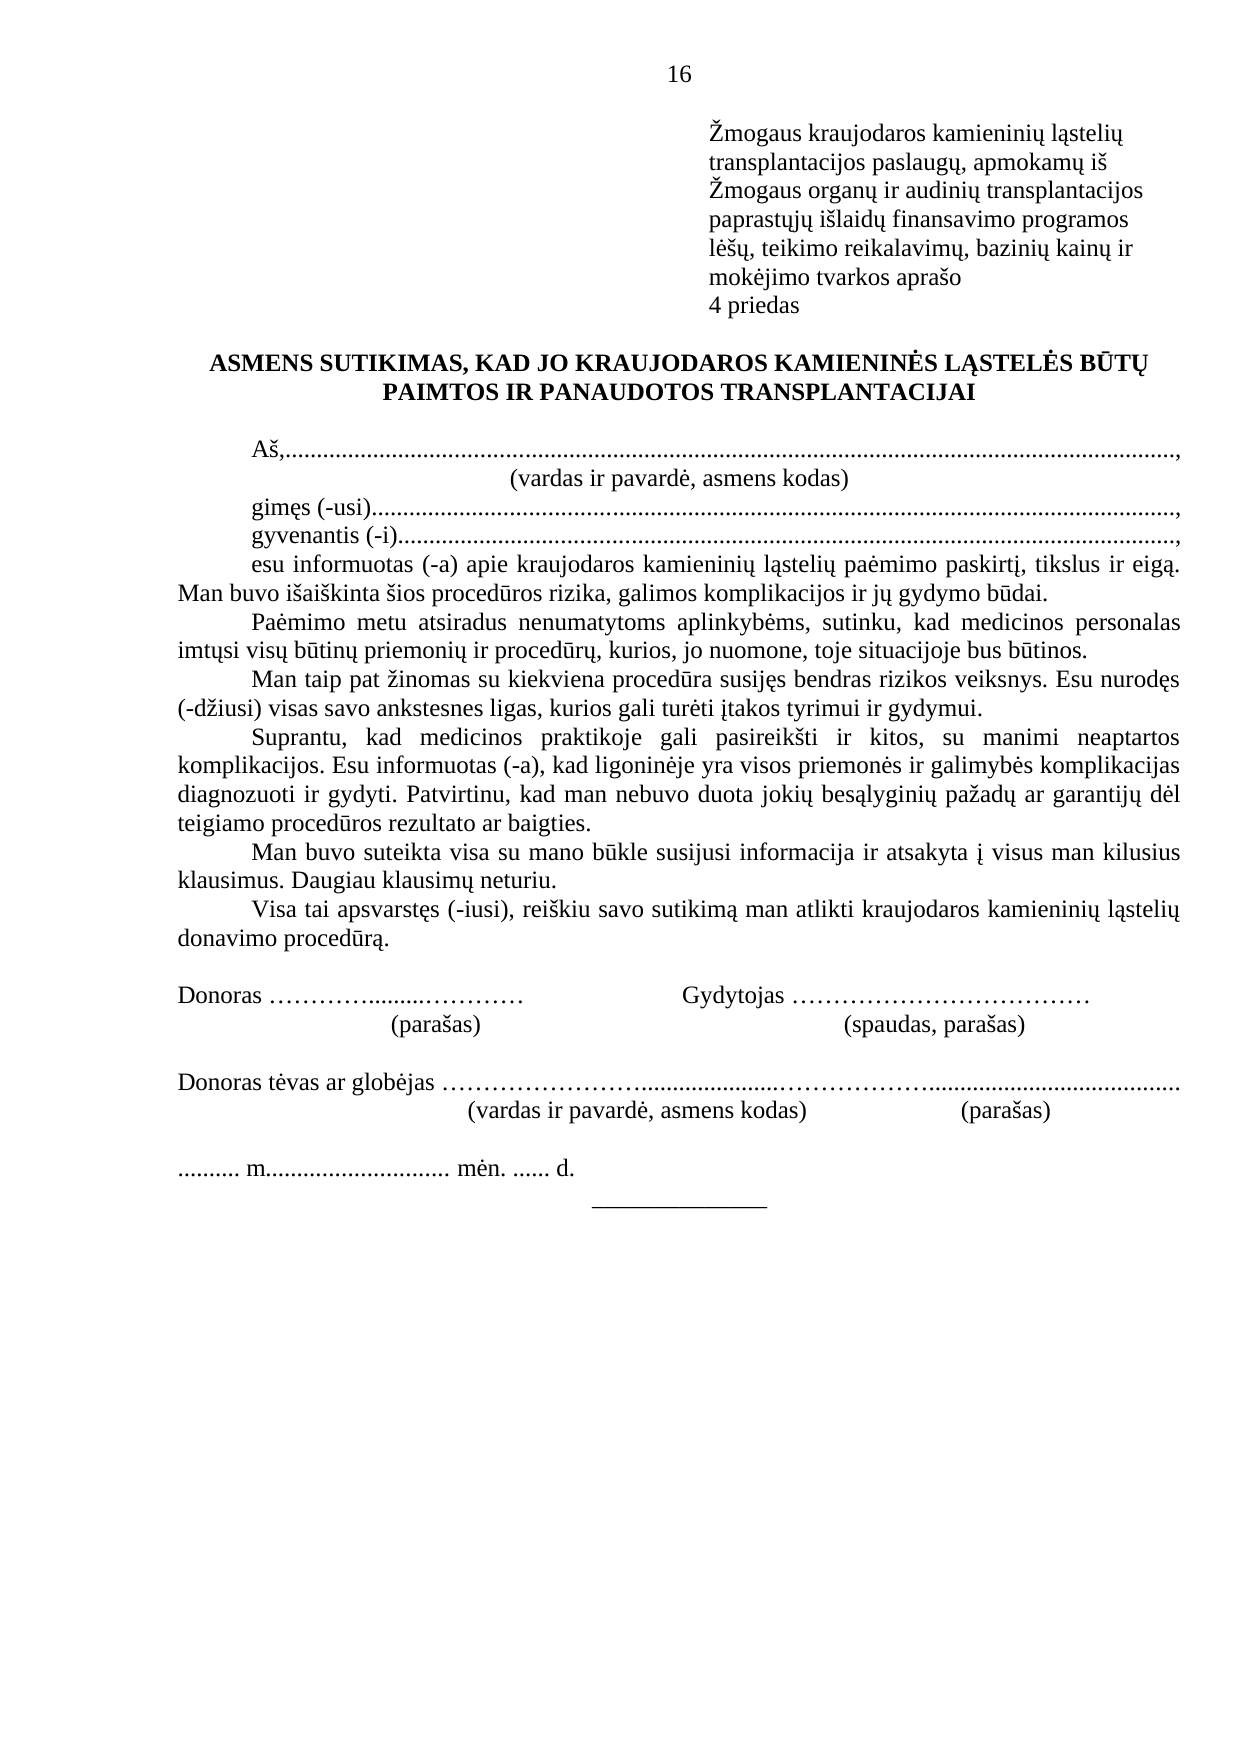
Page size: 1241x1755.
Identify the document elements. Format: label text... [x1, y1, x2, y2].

text .......... m mėn. ...... d. [177, 1153, 1181, 1182]
text ______________ [177, 1182, 1181, 1211]
text gimęs (-usi) .........................................................................................., [177, 492, 1181, 521]
text (vardas ir pavardė, asmens kodas) (parašas) [177, 1096, 1181, 1124]
text asmens Sutikimas, kad jo kraujodaros kamieninės ląstelės būtų paimtos ir panaudotos transplantacijai [177, 348, 1181, 406]
text Suprantu, kad medicinos praktikoje gali pasireikšti ir kitos, su manimi neaptartos komplikacijos. Esu informuotas (-a), kad ligoninėje yra visos priemonės ir galimybės komplikacijas diagnozuoti ir gydyti. Patvirtinu, kad man nebuvo duota jokių besąlyginių pažadų ar garantijų dėl teigiamo procedūros rezultato ar baigties. [177, 722, 1181, 837]
text Paėmimo metu atsiradus nenumatytoms aplinkybėms, sutinku, kad medicinos personalas imtųsi visų būtinų priemonių ir procedūrų, kurios, jo nuomone, toje situacijoje bus būtinos. [177, 607, 1181, 664]
text žmogaus organų ir audinių transplantacijos [177, 176, 1181, 204]
text 4 priedas [177, 291, 1181, 319]
text Aš, ........................................................................................................, [177, 434, 1181, 463]
text Žmogaus kraujodaros kamieninių ląstelių [709, 118, 1181, 147]
text lėšų, teikimo reikalavimų, bazinių kainų ir [177, 233, 1181, 262]
text paprastųjų išlaidų finansavimo programos [177, 204, 1181, 233]
text (parašas) (spaudas, parašas) [177, 1009, 1181, 1038]
text Man taip pat žinomas su kiekviena procedūra susijęs bendras rizikos veiksnys. Esu nurodęs (-džiusi) visas savo ankstesnes ligas, kurios gali turėti įtakos tyrimui ir gydymui. [177, 664, 1181, 722]
text Visa tai apsvarstęs (-iusi), reiškiu savo sutikimą man atlikti kraujodaros kamieninių ląstelių donavimo procedūrą. [177, 894, 1181, 952]
text (vardas ir pavardė, asmens kodas) [177, 463, 1181, 492]
text Donoras ………….........………… Gydytojas ……………………………… [177, 981, 1181, 1009]
text gyvenantis (-i) ......................................................................................., [177, 521, 1181, 549]
text esu informuotas (-a) apie kraujodaros kamieninių ląstelių paėmimo paskirtį, tikslus ir eigą. Man buvo išaiškinta šios procedūros rizika, galimos komplikacijos ir jų gydymo būdai. [177, 549, 1181, 607]
text Donoras tėvas ar globėjas ……………………......................……………… [177, 1067, 1181, 1096]
text transplantacijos paslaugų, apmokamų iš [177, 147, 1181, 176]
text mokėjimo tvarkos aprašo [177, 262, 1181, 291]
text Man buvo suteikta visa su mano būkle susijusi informacija ir atsakyta į visus man kilusius klausimus. Daugiau klausimų neturiu. [177, 837, 1181, 894]
